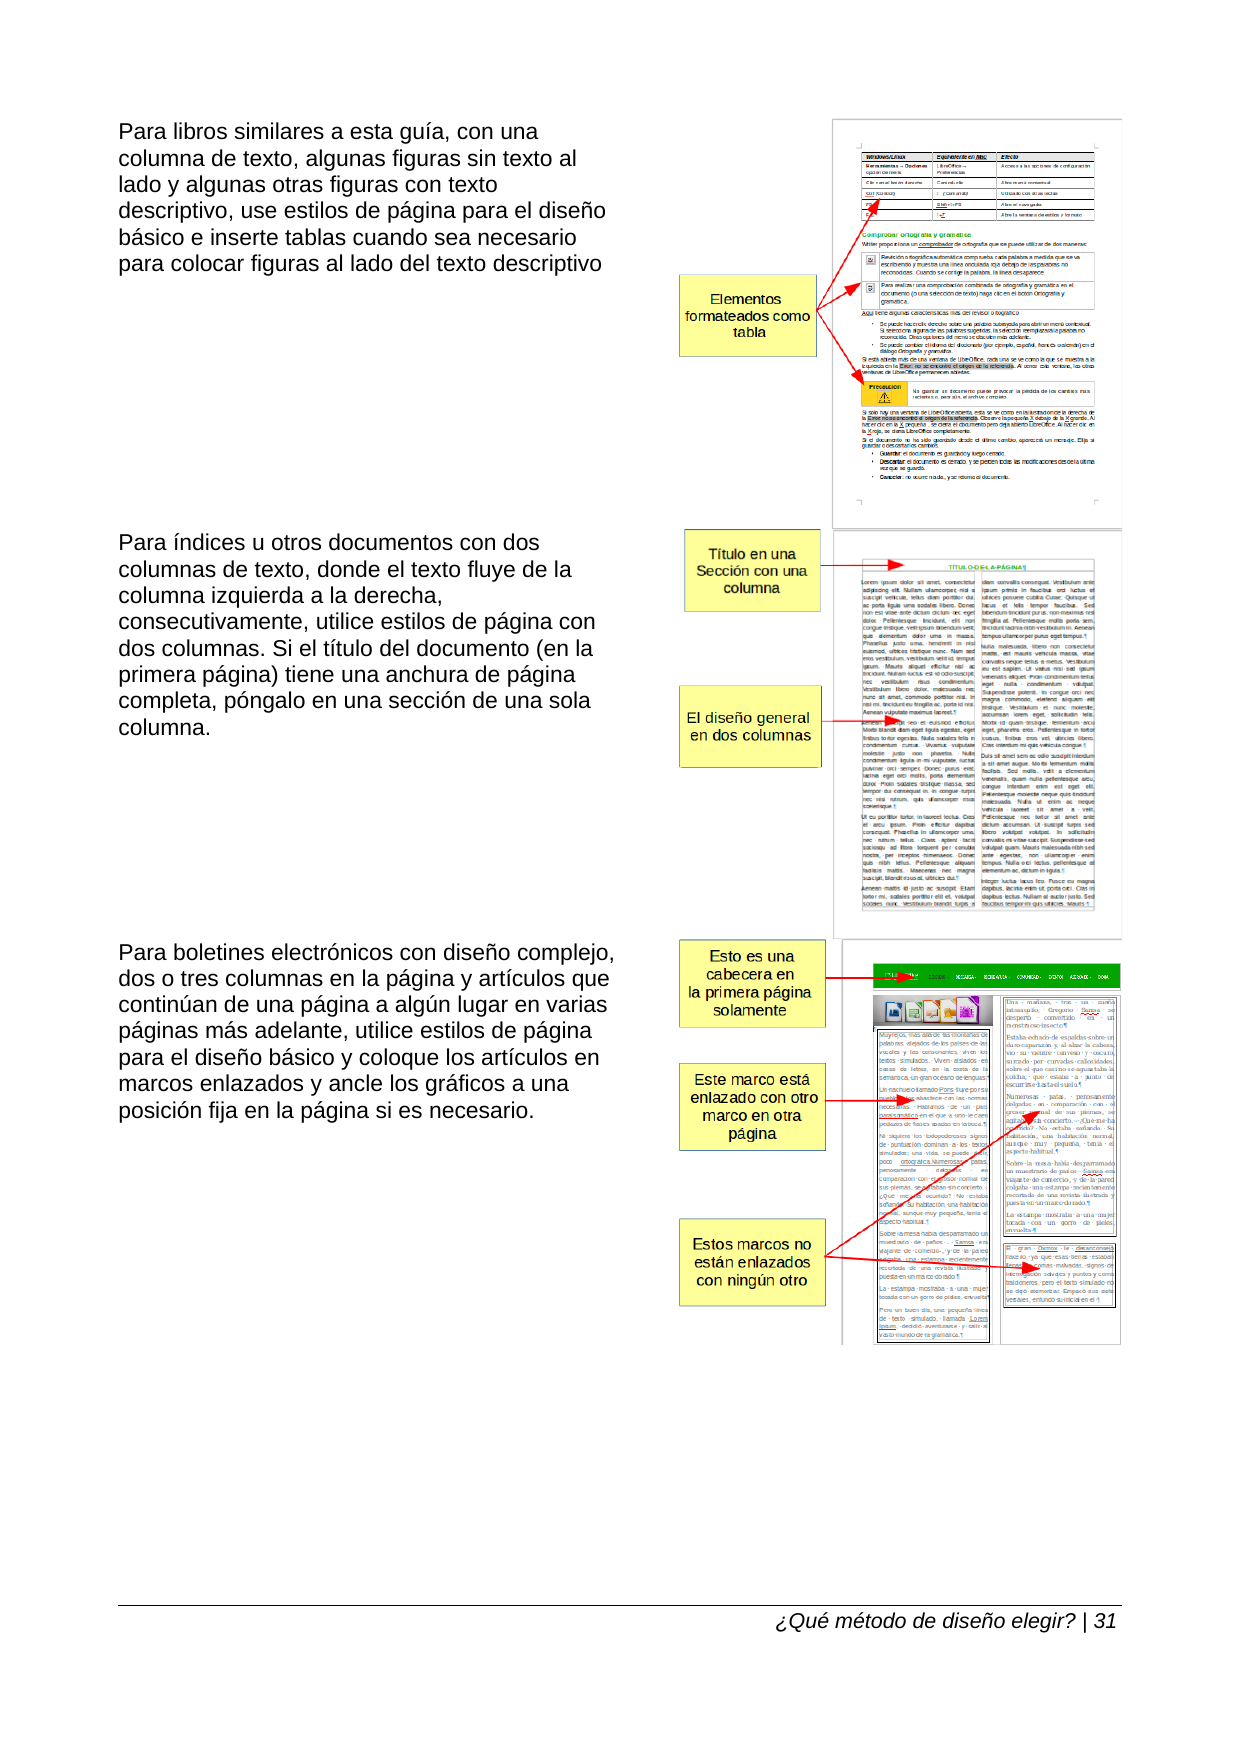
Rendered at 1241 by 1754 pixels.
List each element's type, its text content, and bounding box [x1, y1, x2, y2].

table_cell Para índices u otros documentos con dos columnas de texto, donde el texto fluye de la columna izquierda a la derecha, consecutivamente, utilice estilos de página con dos columnas. Si el título del documento (en la primera página) tiene una anchura de página completa, póngalo en una sección de una sola columna. [118, 529, 620, 938]
table_cell [830, 1247, 841, 1256]
table_header Para libros similares a esta guía, con una columna de texto, algunas figuras sin texto al lado y algunas otras figuras con texto descriptivo, use estilos de página para el diseño básico e inserte tablas cuando sea necesario para colocar figuras al lado del texto descriptivo [118, 118, 620, 529]
table_cell Para boletines electrónicos con diseño complejo, dos o tres columnas en la página y artículos que continúan de una página a algún lugar en varias páginas más adelante, utilice estilos de página para el diseño básico y coloque los artículos en marcos enlazados y ancle los gráficos a una posición fija en la página si es necesario. [118, 939, 620, 1345]
picture [679, 529, 1123, 939]
table_cell [620, 939, 841, 1345]
table_header [819, 304, 831, 329]
table_cell [620, 529, 679, 938]
table_header [620, 118, 831, 529]
table_cell [826, 939, 841, 977]
table_header [820, 289, 831, 307]
